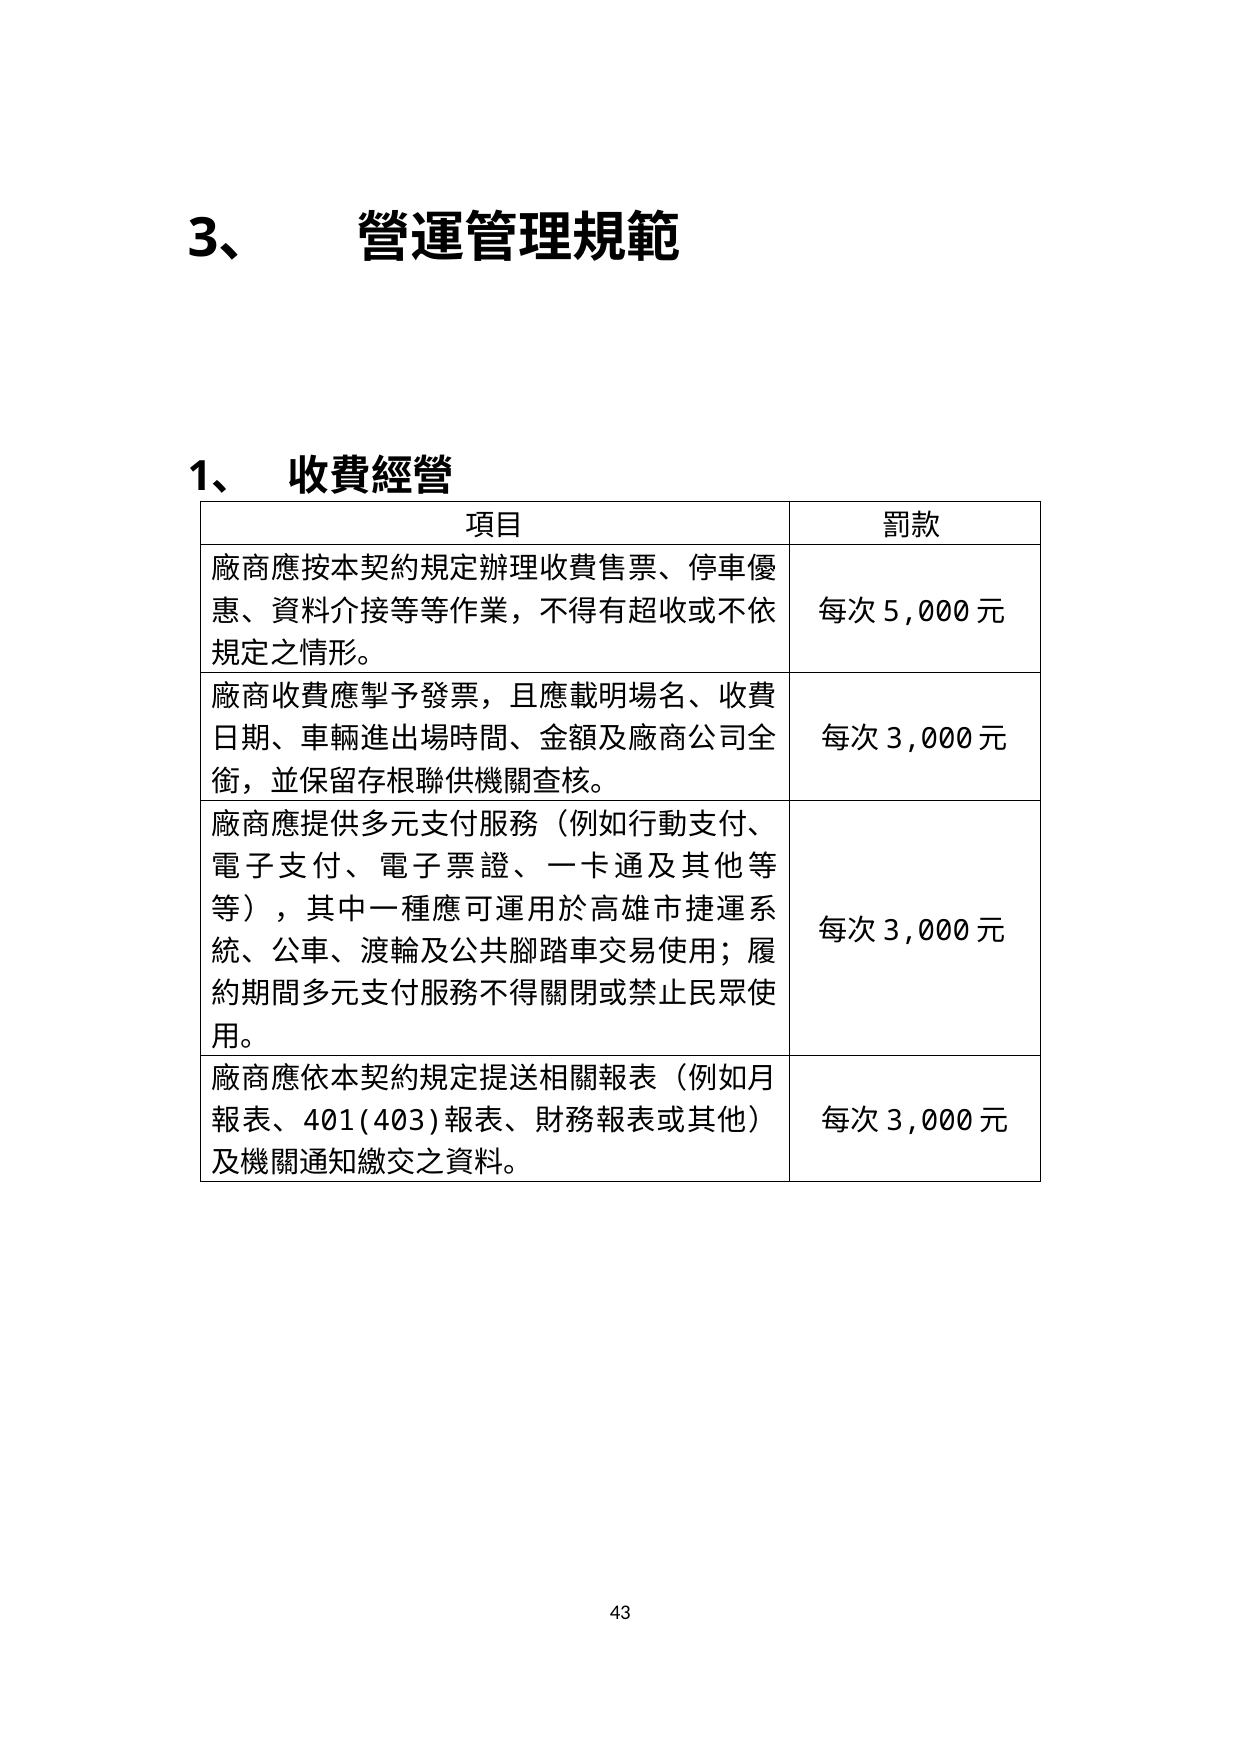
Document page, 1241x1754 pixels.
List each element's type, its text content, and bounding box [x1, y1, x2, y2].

table_cell 每次3,000元 [790, 801, 1040, 1054]
table_cell 每次3,000元 [790, 1056, 1040, 1181]
table_cell 廠商應提供多元支付服務（例如行動支付、電子支付、電子票證、一卡通及其他等等），其中一種應可運用於高雄市捷運系統、公車、渡輪及公共腳踏車交易使用；履約期間多元支付服務不得關閉或禁止民眾使用。 [201, 801, 789, 1054]
table_cell 廠商應按本契約規定辦理收費售票、停車優惠、資料介接等等作業，不得有超收或不依規定之情形。 [201, 545, 789, 672]
table_cell 每次3,000元 [790, 673, 1040, 800]
table_cell 廠商收費應掣予發票，且應載明場名、收費日期、車輛進出場時間、金額及廠商公司全銜，並保留存根聯供機關查核。 [201, 673, 789, 800]
table_header 項目 [201, 502, 789, 544]
subtitle 收費經營 [187, 448, 1053, 501]
table_header 罰款 [790, 502, 1040, 544]
table_cell 每次5,000元 [790, 545, 1040, 672]
table_cell 廠商應依本契約規定提送相關報表（例如月報表、401(403)報表、財務報表或其他）及機關通知繳交之資料。 [201, 1056, 789, 1181]
subtitle 營運管理規範 [187, 194, 1053, 272]
